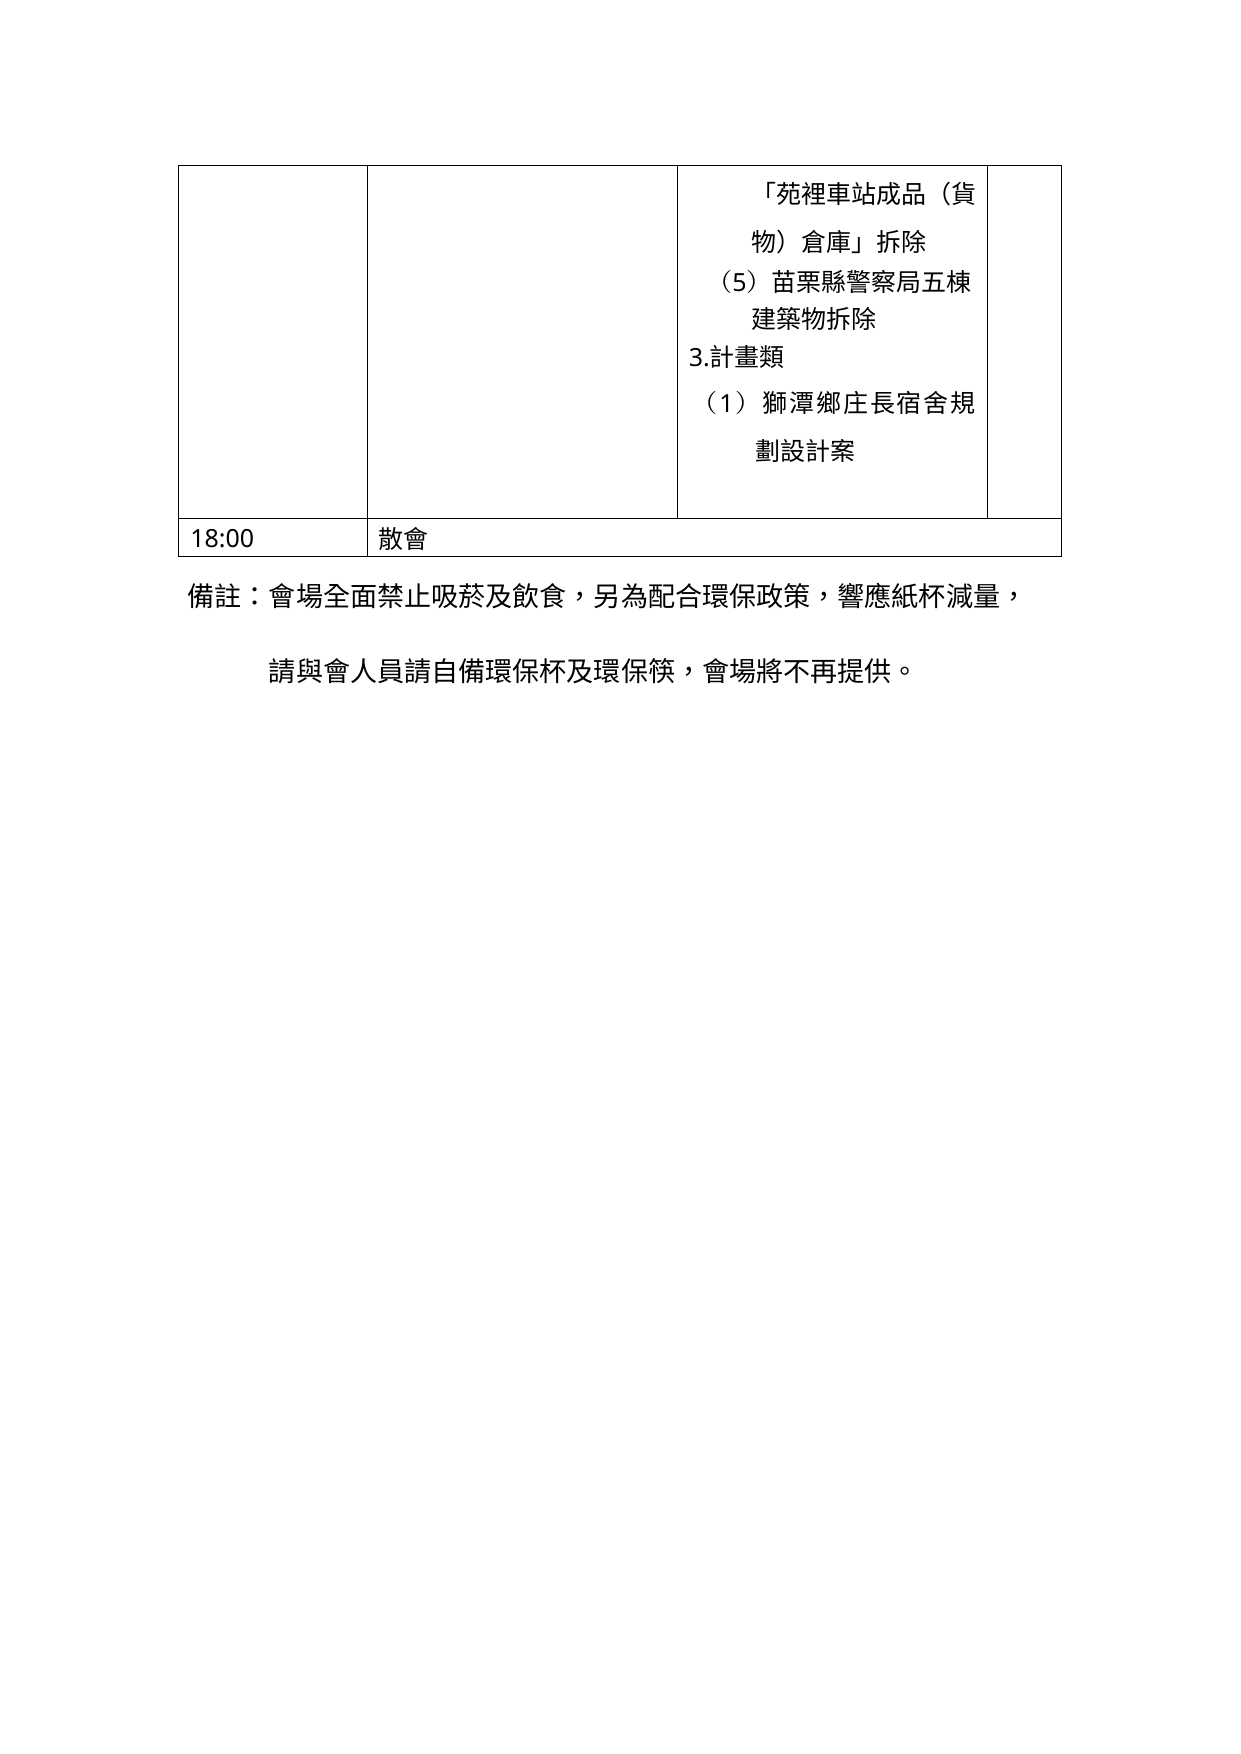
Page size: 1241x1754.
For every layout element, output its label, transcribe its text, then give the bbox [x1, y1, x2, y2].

table_cell A審議案 苗栗縣造橋鄉「見返坂隧道」文化資產價值評估 頭份市仁愛段1243建號國有房屋文化資產價值評估 歷史建築「林務局大湖工作站卓蘭辦公室」辦理土地分割審議 歷史建築「林務局南庄東村宿舍」建物門牌更正審議 縣(市)定古蹟｢房裡蔡泉盛號｣毗鄰建物 B、備查案 1. 文化資產提報經委員審查後備查 （1）有形文化資產「中興蠶種製造場（國立大湖高級農工職業學校園藝科辦公室）」提報 （2）苗栗縣西湖鄉空軍營區房建物（A16、A17、A18彈庫）文化資產價值評估 依據文化資產保存法第15條公有建造物及附屬設施群自建造物興建完竣逾五十年者提報 苗栗縣銅鑼鄉「苗栗縣縣立文林國中」學校校舍拆除 苗栗縣銅鑼鄉「銅鑼國小老舊教師宿舍」拆除 （3）苗栗縣三義鄉「三義車站職員眷屬宿舍（雙湖村雙湖102、104號）」拆除 （4）苗栗縣造橋鄉「造橋車站職員眷屬宿舍（平仁路41號）」拆除、銅鑼鄉「銅鑼車站職務宿舍（大同路1號）」拆除、三義鄉「三義車站職員眷屬宿舍（雙湖126號）」拆除、苑裡鎮「苑裡車站成品（貨物）倉庫」拆除 （5）苗栗縣警察局五棟建築物拆除 3.計畫類 （1）獅潭鄉庄長宿舍規劃設計案 [678, 166, 987, 518]
text 備註：會場全面禁止吸菸及飲食，另為配合環保政策，響應紙杯減量，請與會人員請自備環保杯及環保筷，會場將不再提供。 [187, 557, 1053, 707]
table_cell [179, 166, 367, 518]
table_cell 18:00 [179, 519, 367, 556]
table_cell [368, 166, 677, 518]
table_cell [988, 166, 1061, 518]
table_cell 散會 [368, 519, 1061, 556]
